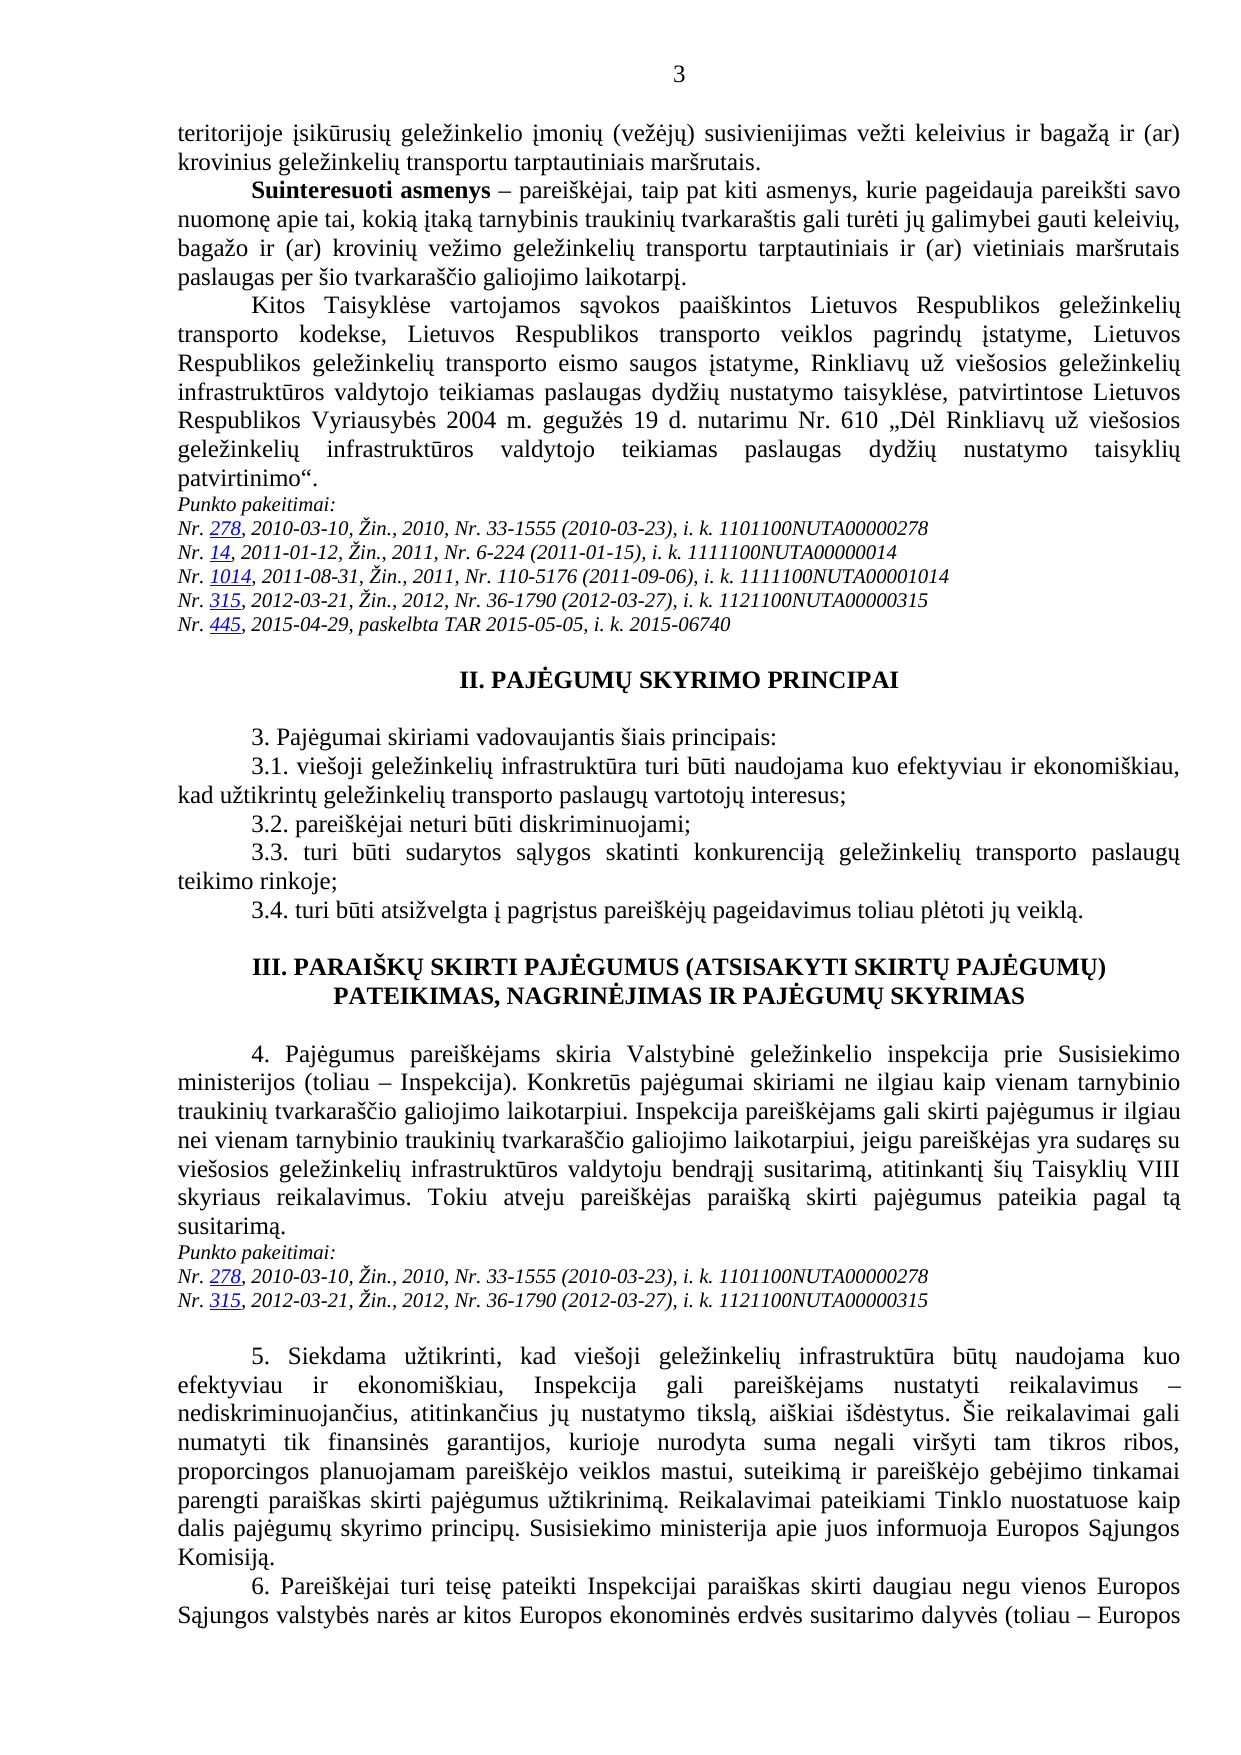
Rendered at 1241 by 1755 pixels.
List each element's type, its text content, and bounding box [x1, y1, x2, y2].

text 6. Pareiškėjai turi teisę pateikti Inspekcijai paraiškas skirti daugiau negu vienos Europos Sąjungos valstybės narės ar kitos Europos ekonominės erdvės susitarimo dalyvės (toliau – Europos [177, 1571, 1181, 1628]
text 3.2. pareiškėjai neturi būti diskriminuojami; [177, 809, 1181, 837]
text Nr. 445, 2015-04-29, paskelbta TAR 2015-05-05, i. k. 2015-06740 [177, 612, 1181, 636]
text teritorijoje įsikūrusių geležinkelio įmonių (vežėjų) susivienijimas vežti keleivius ir bagažą ir (ar) krovinius geležinkelių transportu tarptautiniais maršrutais. [177, 118, 1181, 176]
text Suinteresuoti asmenys – pareiškėjai, taip pat kiti asmenys, kurie pageidauja pareikšti savo nuomonę apie tai, kokią įtaką tarnybinis traukinių tvarkaraštis gali turėti jų galimybei gauti keleivių, bagažo ir (ar) krovinių vežimo geležinkelių transportu tarptautiniais ir (ar) vietiniais maršrutais paslaugas per šio tvarkaraščio galiojimo laikotarpį. [177, 176, 1181, 291]
text III. PARAIŠKŲ SKIRTI PAJĖGUMUS (ATSISAKYTI SKIRTŲ PAJĖGUMŲ) PATEIKIMAS, NAGRINĖJIMAS IR PAJĖGUMŲ SKYRIMAS [177, 952, 1181, 1010]
text 5. Siekdama užtikrinti, kad viešoji geležinkelių infrastruktūra būtų naudojama kuo efektyviau ir ekonomiškiau, Inspekcija gali pareiškėjams nustatyti reikalavimus – nediskriminuojančius, atitinkančius jų nustatymo tikslą, aiškiai išdėstytus. Šie reikalavimai gali numatyti tik finansinės garantijos, kurioje nurodyta suma negali viršyti tam tikros ribos, proporcingos planuojamam pareiškėjo veiklos mastui, suteikimą ir pareiškėjo gebėjimo tinkamai parengti paraiškas skirti pajėgumus užtikrinimą. Reikalavimai pateikiami Tinklo nuostatuose kaip dalis pajėgumų skyrimo principų. Susisiekimo ministerija apie juos informuoja Europos Sąjungos Komisiją. [177, 1341, 1181, 1571]
text 3.4. turi būti atsižvelgta į pagrįstus pareiškėjų pageidavimus toliau plėtoti jų veiklą. [177, 895, 1181, 924]
text 3.3. turi būti sudarytos sąlygos skatinti konkurenciją geležinkelių transporto paslaugų teikimo rinkoje; [177, 837, 1181, 895]
text Nr. 1014, 2011-08-31, Žin., 2011, Nr. 110-5176 (2011-09-06), i. k. 1111100NUTA00001014 [177, 564, 1181, 588]
text Nr. 14, 2011-01-12, Žin., 2011, Nr. 6-224 (2011-01-15), i. k. 1111100NUTA00000014 [177, 540, 1181, 564]
text 3.1. viešoji geležinkelių infrastruktūra turi būti naudojama kuo efektyviau ir ekonomiškiau, kad užtikrintų geležinkelių transporto paslaugų vartotojų interesus; [177, 751, 1181, 809]
text Nr. 315, 2012-03-21, Žin., 2012, Nr. 36-1790 (2012-03-27), i. k. 1121100NUTA00000315 [177, 588, 1181, 612]
text Punkto pakeitimai: [177, 492, 1181, 516]
text Nr. 278, 2010-03-10, Žin., 2010, Nr. 33-1555 (2010-03-23), i. k. 1101100NUTA00000278 [177, 516, 1181, 540]
text 3. Pajėgumai skiriami vadovaujantis šiais principais: [177, 722, 1181, 751]
text Punkto pakeitimai: [177, 1240, 1181, 1264]
text Nr. 315, 2012-03-21, Žin., 2012, Nr. 36-1790 (2012-03-27), i. k. 1121100NUTA00000315 [177, 1288, 1181, 1312]
text II. PAJĖGUMŲ SKYRIMO PRINCIPAI [177, 665, 1181, 694]
text 4. Pajėgumus pareiškėjams skiria Valstybinė geležinkelio inspekcija prie Susisiekimo ministerijos (toliau – Inspekcija). Konkretūs pajėgumai skiriami ne ilgiau kaip vienam tarnybinio traukinių tvarkaraščio galiojimo laikotarpiui. Inspekcija pareiškėjams gali skirti pajėgumus ir ilgiau nei vienam tarnybinio traukinių tvarkaraščio galiojimo laikotarpiui, jeigu pareiškėjas yra sudaręs su viešosios geležinkelių infrastruktūros valdytoju bendrąjį susitarimą, atitinkantį šių Taisyklių VIII skyriaus reikalavimus. Tokiu atveju pareiškėjas paraišką skirti pajėgumus pateikia pagal tą susitarimą. [177, 1039, 1181, 1240]
text Nr. 278, 2010-03-10, Žin., 2010, Nr. 33-1555 (2010-03-23), i. k. 1101100NUTA00000278 [177, 1264, 1181, 1288]
text Kitos Taisyklėse vartojamos sąvokos paaiškintos Lietuvos Respublikos geležinkelių transporto kodekse, Lietuvos Respublikos transporto veiklos pagrindų įstatyme, Lietuvos Respublikos geležinkelių transporto eismo saugos įstatyme, Rinkliavų už viešosios geležinkelių infrastruktūros valdytojo teikiamas paslaugas dydžių nustatymo taisyklėse, patvirtintose Lietuvos Respublikos Vyriausybės 2004 m. gegužės 19 d. nutarimu Nr. 610 „Dėl Rinkliavų už viešosios geležinkelių infrastruktūros valdytojo teikiamas paslaugas dydžių nustatymo taisyklių patvirtinimo“. [177, 291, 1181, 492]
